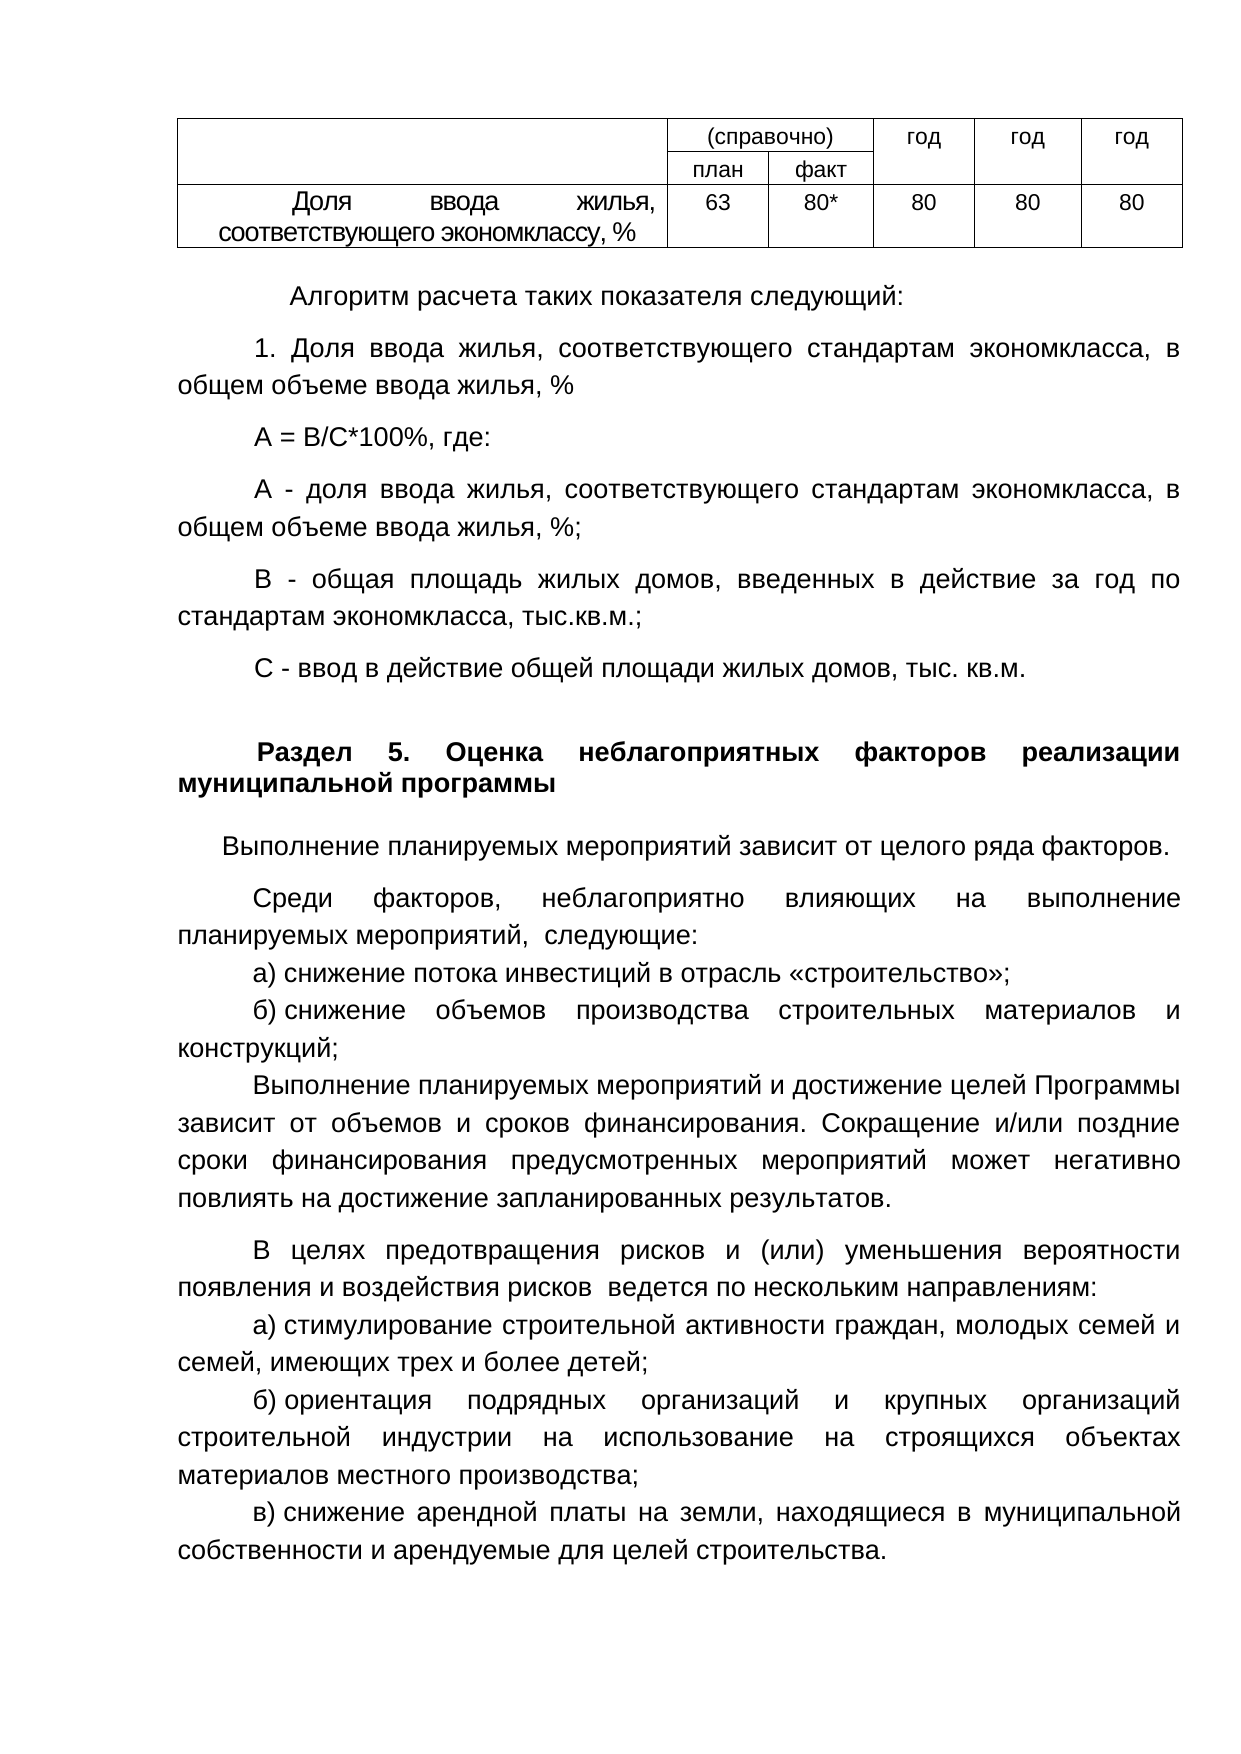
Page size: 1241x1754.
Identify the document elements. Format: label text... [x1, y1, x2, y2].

text 1. Доля ввода жилья, соответствующего стандартам экономкласса, в общем объеме ввода жилья, % [177, 332, 1181, 400]
text б) ориентация подрядных организаций и крупных организаций строительной индустрии на использование на строящихся объектах материалов местного производства; [177, 1384, 1181, 1490]
text б) снижение объемов производства строительных материалов и конструкций; [177, 994, 1181, 1063]
table_header год [874, 119, 974, 184]
text В целях предотвращения рисков и (или) уменьшения вероятности появления и воздействия рисков ведется по нескольким направлениям: [177, 1234, 1181, 1302]
table_cell 80 [975, 185, 1081, 247]
text Раздел 5. Оценка неблагоприятных факторов реализации муниципальной программы [177, 736, 1181, 798]
table_cell план [668, 152, 768, 184]
table_header год [1082, 119, 1182, 184]
text Выполнение планируемых мероприятий зависит от целого ряда факторов. [177, 829, 1181, 861]
text Выполнение планируемых мероприятий и достижение целей Программы зависит от объемов и сроков финансирования. Сокращение и/или поздние сроки финансирования предусмотренных мероприятий может негативно повлиять на достижение запланированных результатов. [177, 1069, 1181, 1213]
text А - доля ввода жилья, соответствующего стандартам экономкласса, в общем объеме ввода жилья, %; [177, 473, 1181, 542]
text В - общая площадь жилых домов, введенных в действие за год по стандартам экономкласса, тыс.кв.м.; [177, 563, 1181, 632]
text С - ввод в действие общей площади жилых домов, тыс. кв.м. [177, 652, 1181, 684]
table_cell Доля ввода жилья, соответствующего экономклассу, % [178, 185, 667, 247]
text Алгоритм расчета таких показателя следующий: [177, 279, 1181, 311]
table_cell 63 [668, 185, 768, 247]
text в) снижение арендной платы на земли, находящиеся в муниципальной собственности и арендуемые для целей строительства. [177, 1496, 1181, 1565]
table_cell 80* [769, 185, 873, 247]
text а) снижение потока инвестиций в отрасль «строительство»; [177, 957, 1181, 988]
table_cell 80 [1082, 185, 1182, 247]
text а) стимулирование строительной активности граждан, молодых семей и семей, имеющих трех и более детей; [177, 1309, 1181, 1377]
table_cell факт [769, 152, 873, 184]
table_header (справочно) [668, 119, 873, 151]
table_cell 80 [874, 185, 974, 247]
table_header год [975, 119, 1081, 184]
text А = В/С*100%, где: [177, 421, 1181, 452]
table_header [178, 119, 667, 184]
text Среди факторов, неблагоприятно влияющих на выполнение планируемых мероприятий, следующие: [177, 882, 1181, 950]
